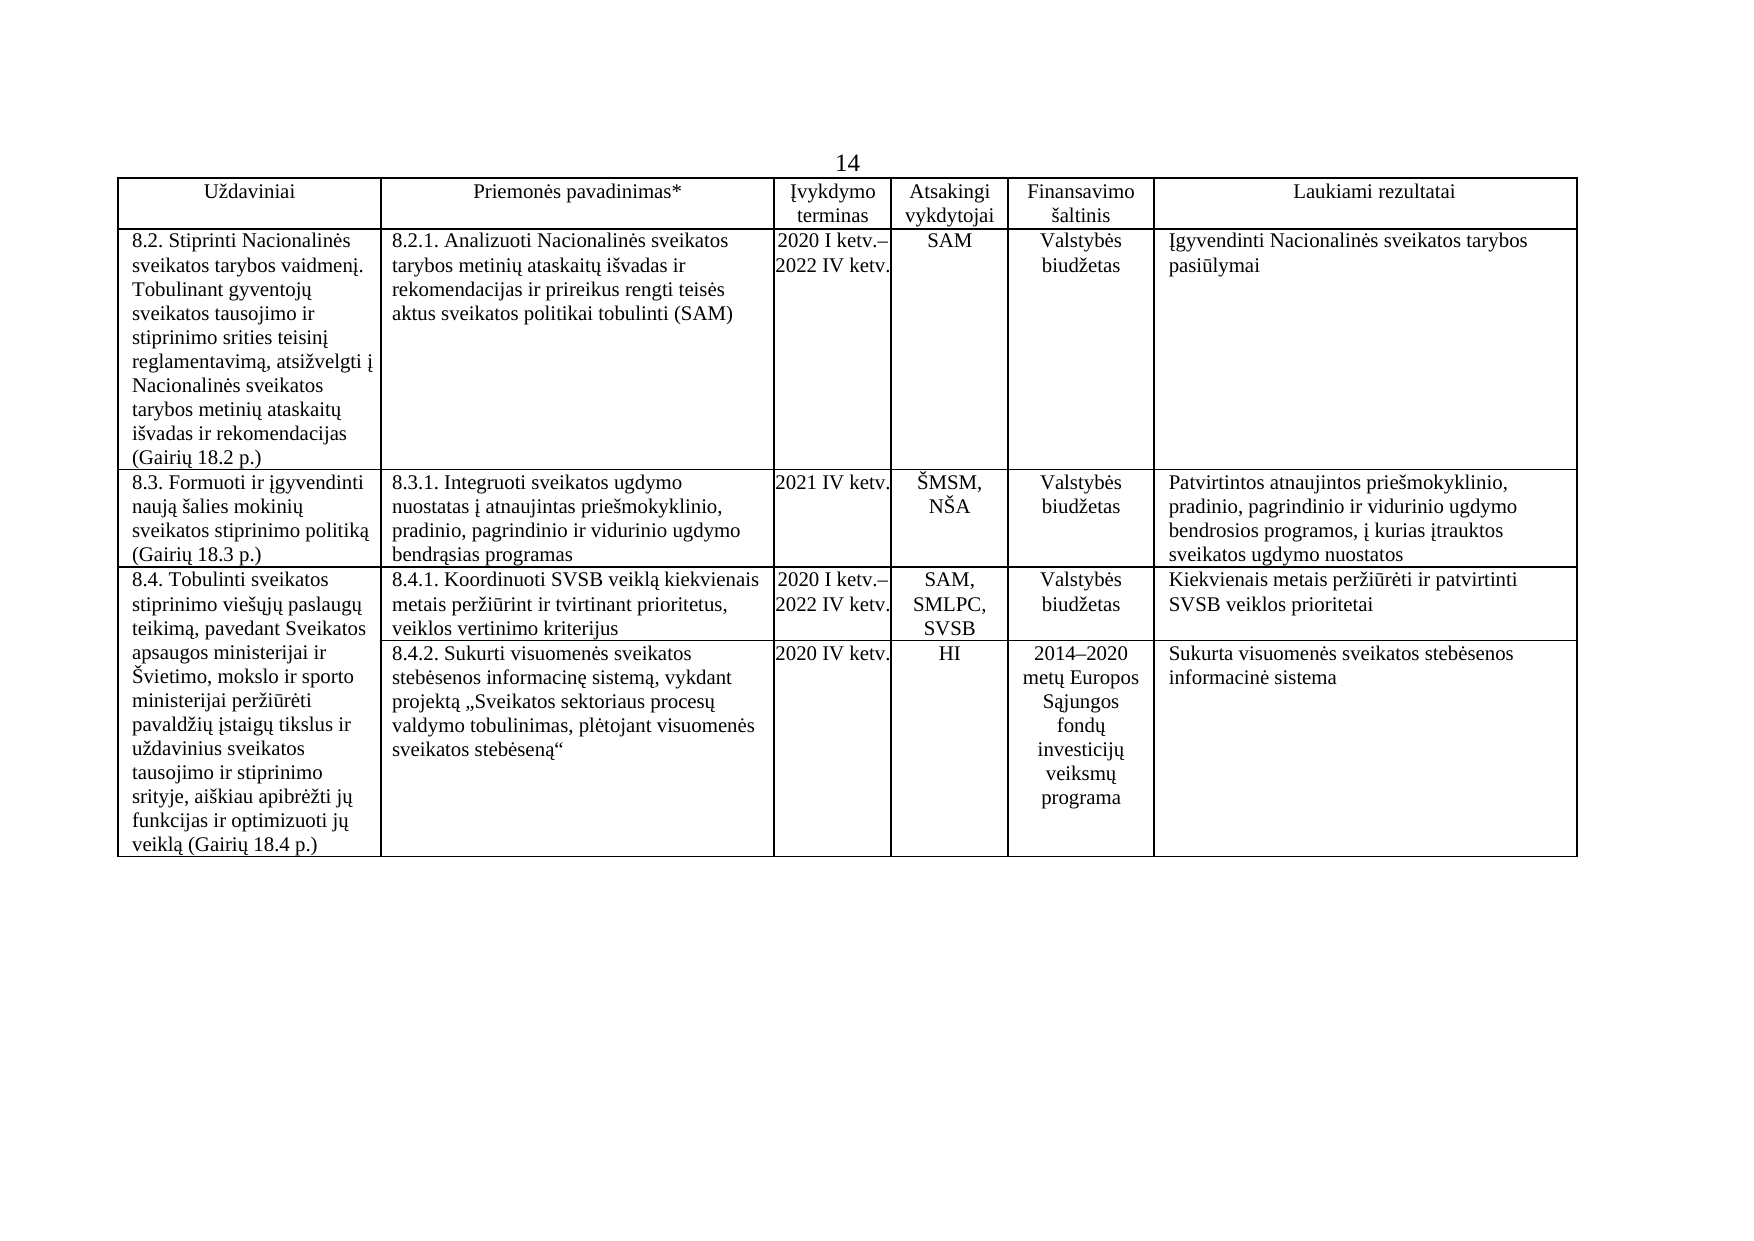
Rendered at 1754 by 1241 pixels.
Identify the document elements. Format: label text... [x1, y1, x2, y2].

table_cell 2020 I ketv.–2022 IV ketv. [775, 230, 890, 469]
table_cell 8.4. Tobulinti sveikatos stiprinimo viešųjų paslaugų teikimą, pavedant Sveikatos apsaugos ministerijai ir Švietimo, mokslo ir sporto ministerijai peržiūrėti pavaldžių įstaigų tikslus ir uždavinius sveikatos tausojimo ir stiprinimo srityje, aiškiau apibrėžti jų funkcijas ir optimizuoti jų veiklą (Gairių 18.4 p.) [119, 568, 380, 856]
table_cell 8.3. Formuoti ir įgyvendinti naują šalies mokinių sveikatos stiprinimo politiką (Gairių 18.3 p.) [119, 470, 380, 566]
table_cell Valstybės biudžetas [1009, 230, 1153, 469]
table_cell 2014–2020 metų Europos Sąjungos fondų investicijų veiksmų programa [1009, 641, 1153, 856]
table_cell Sukurta visuomenės sveikatos stebėsenos informacinė sistema [1155, 641, 1576, 856]
table_cell SAM, SMLPC, SVSB [892, 568, 1007, 639]
table_cell 8.4.2. Sukurti visuomenės sveikatos stebėsenos informacinę sistemą, vykdant projektą „Sveikatos sektoriaus procesų valdymo tobulinimas, plėtojant visuomenės sveikatos stebėseną“ [382, 641, 773, 856]
table_header Uždaviniai [119, 179, 380, 227]
table_cell Kiekvienais metais peržiūrėti ir patvirtinti SVSB veiklos prioritetai [1155, 568, 1576, 639]
table_header Finansavimo šaltinis [1009, 179, 1153, 227]
table_cell SAM [892, 230, 1007, 469]
table_cell 8.2. Stiprinti Nacionalinės sveikatos tarybos vaidmenį. Tobulinant gyventojų sveikatos tausojimo ir stiprinimo srities teisinį reglamentavimą, atsižvelgti į Nacionalinės sveikatos tarybos metinių ataskaitų išvadas ir rekomendacijas (Gairių 18.2 p.) [119, 230, 380, 469]
table_cell Patvirtintos atnaujintos priešmokyklinio, pradinio, pagrindinio ir vidurinio ugdymo bendrosios programos, į kurias įtrauktos sveikatos ugdymo nuostatos [1155, 470, 1576, 566]
table_cell 2020 I ketv.–2022 IV ketv. [775, 568, 890, 639]
table_header Atsakingi vykdytojai [892, 179, 1007, 227]
table_cell Valstybės biudžetas [1009, 470, 1153, 566]
table_cell 8.3.1. Integruoti sveikatos ugdymo nuostatas į atnaujintas priešmokyklinio, pradinio, pagrindinio ir vidurinio ugdymo bendrąsias programas [382, 470, 773, 566]
table_cell 2021 IV ketv. [775, 470, 890, 566]
table_header Įvykdymo terminas [775, 179, 890, 227]
table_cell Įgyvendinti Nacionalinės sveikatos tarybos pasiūlymai [1155, 230, 1576, 469]
table_cell 8.4.1. Koordinuoti SVSB veiklą kiekvienais metais peržiūrint ir tvirtinant prioritetus, veiklos vertinimo kriterijus [382, 568, 773, 639]
table_cell 8.2.1. Analizuoti Nacionalinės sveikatos tarybos metinių ataskaitų išvadas ir rekomendacijas ir prireikus rengti teisės aktus sveikatos politikai tobulinti (SAM) [382, 230, 773, 469]
table_cell HI [892, 641, 1007, 856]
table_cell 2020 IV ketv. [775, 641, 890, 856]
table_header Laukiami rezultatai [1155, 179, 1576, 227]
table_cell ŠMSM, NŠA [892, 470, 1007, 566]
table_cell Valstybės biudžetas [1009, 568, 1153, 639]
table_header Priemonės pavadinimas* [382, 179, 773, 227]
